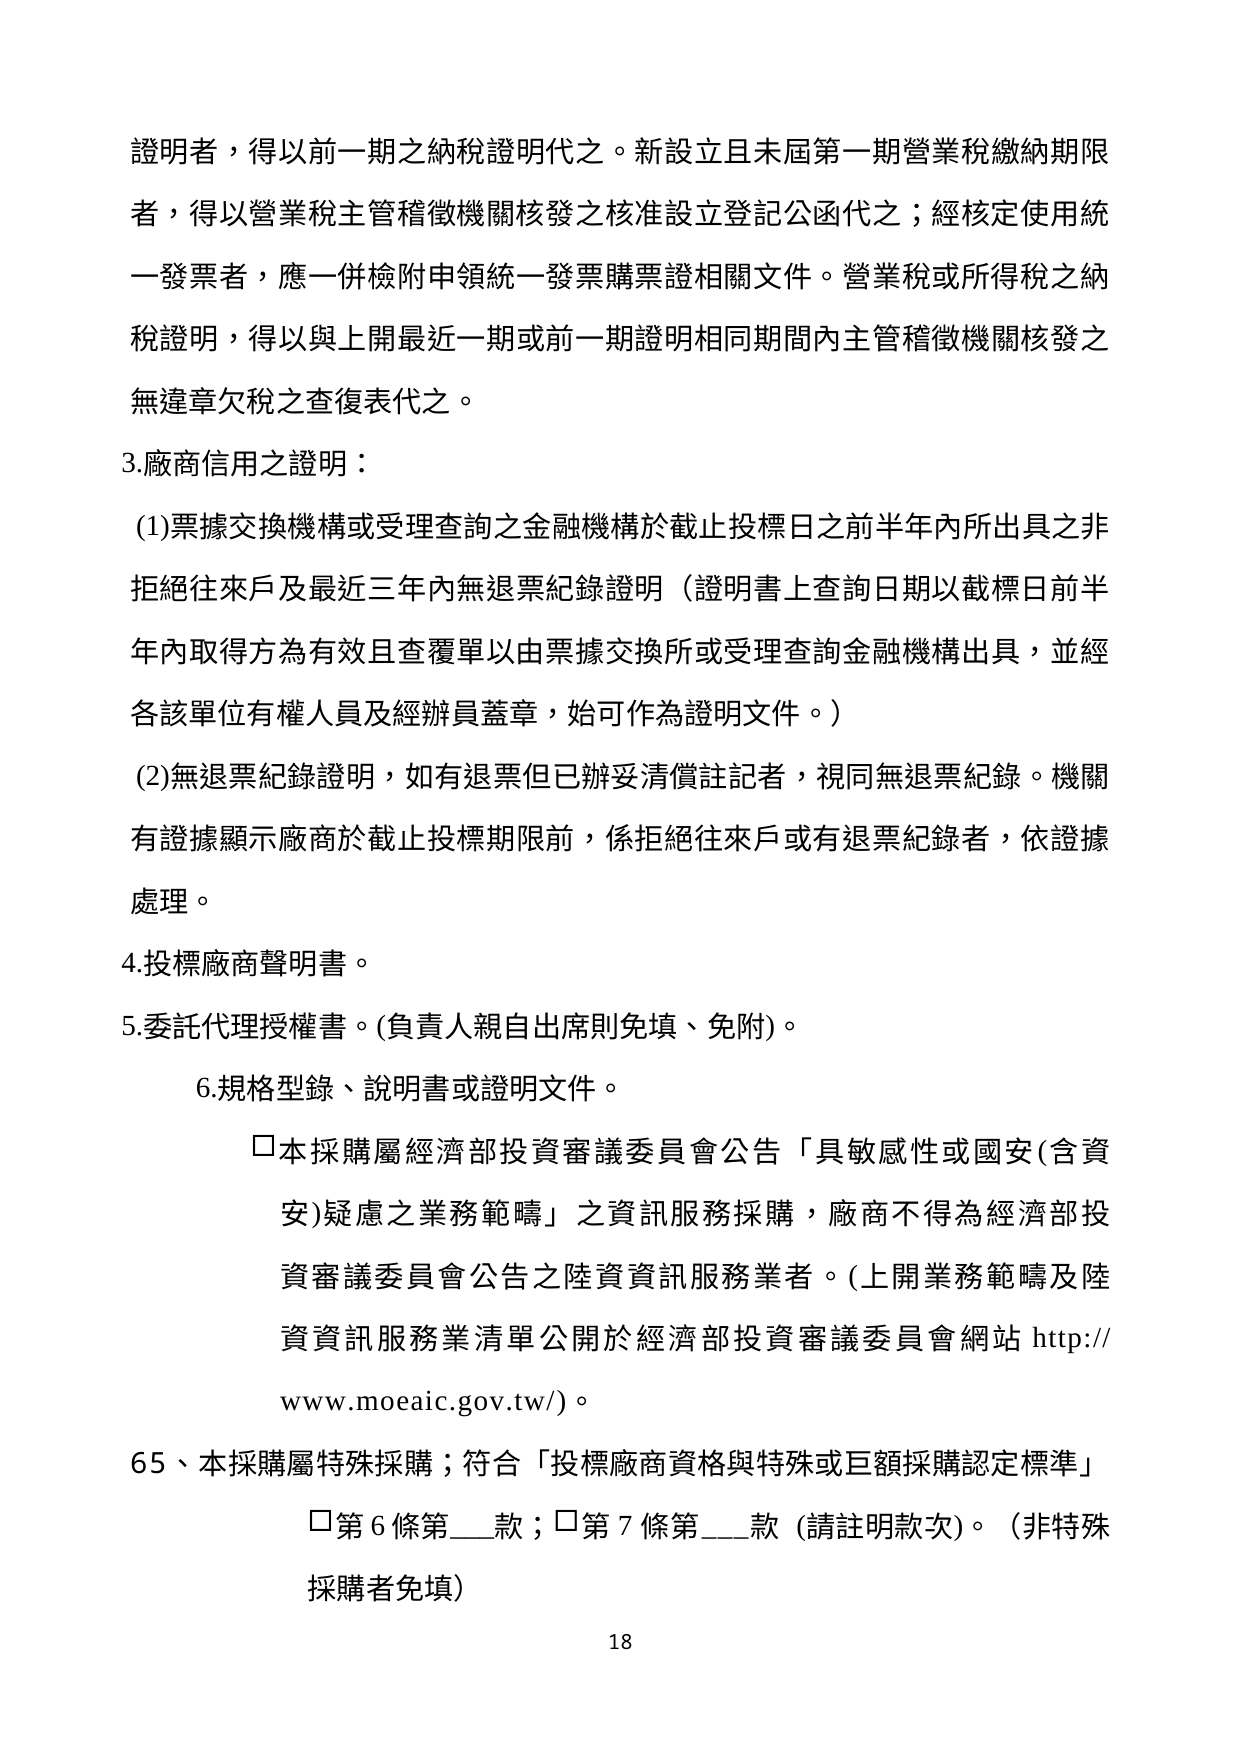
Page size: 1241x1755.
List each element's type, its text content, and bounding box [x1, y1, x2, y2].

text 6.規格型錄、說明書或證明文件。 [130, 1045, 1110, 1108]
text 3.廠商信用之證明： [121, 420, 1110, 483]
text 5.委託代理授權書。(負責人親自出席則免填、免附)。 [121, 983, 1110, 1045]
text 4.投標廠商聲明書。 [121, 920, 1110, 983]
text 證明者，得以前一期之納稅證明代之。新設立且未屆第一期營業稅繳納期限者，得以營業稅主管稽徵機關核發之核准設立登記公函代之；經核定使用統一發票者，應一併檢附申領統一發票購票證相關文件。營業稅或所得稅之納稅證明，得以與上開最近一期或前一期證明相同期間內主管稽徵機關核發之無違章欠稅之查復表代之。 [121, 108, 1110, 420]
text (1)票據交換機構或受理查詢之金融機構於截止投標日之前半年內所出具之非拒絕往來戶及最近三年內無退票紀錄證明（證明書上查詢日期以截標日前半年內取得方為有效且查覆單以由票據交換所或受理查詢金融機構出具，並經各該單位有權人員及經辦員蓋章，始可作為證明文件。） [130, 483, 1110, 733]
list 本採購屬特殊採購；符合「投標廠商資格與特殊或巨額採購認定標準」第6條第___款；第7條第___款 (請註明款次)。（非特殊採購者免填） [130, 1420, 1110, 1608]
text (2)無退票紀錄證明，如有退票但已辦妥清償註記者，視同無退票紀錄。機關有證據顯示廠商於截止投標期限前，係拒絕往來戶或有退票紀錄者，依證據處理。 [130, 733, 1110, 920]
text 本採購屬經濟部投資審議委員會公告「具敏感性或國安(含資安)疑慮之業務範疇」之資訊服務採購，廠商不得為經濟部投資審議委員會公告之陸資資訊服務業者。(上開業務範疇及陸資資訊服務業清單公開於經濟部投資審議委員會網站http://www.moeaic.gov.tw/)。 [130, 1108, 1110, 1420]
